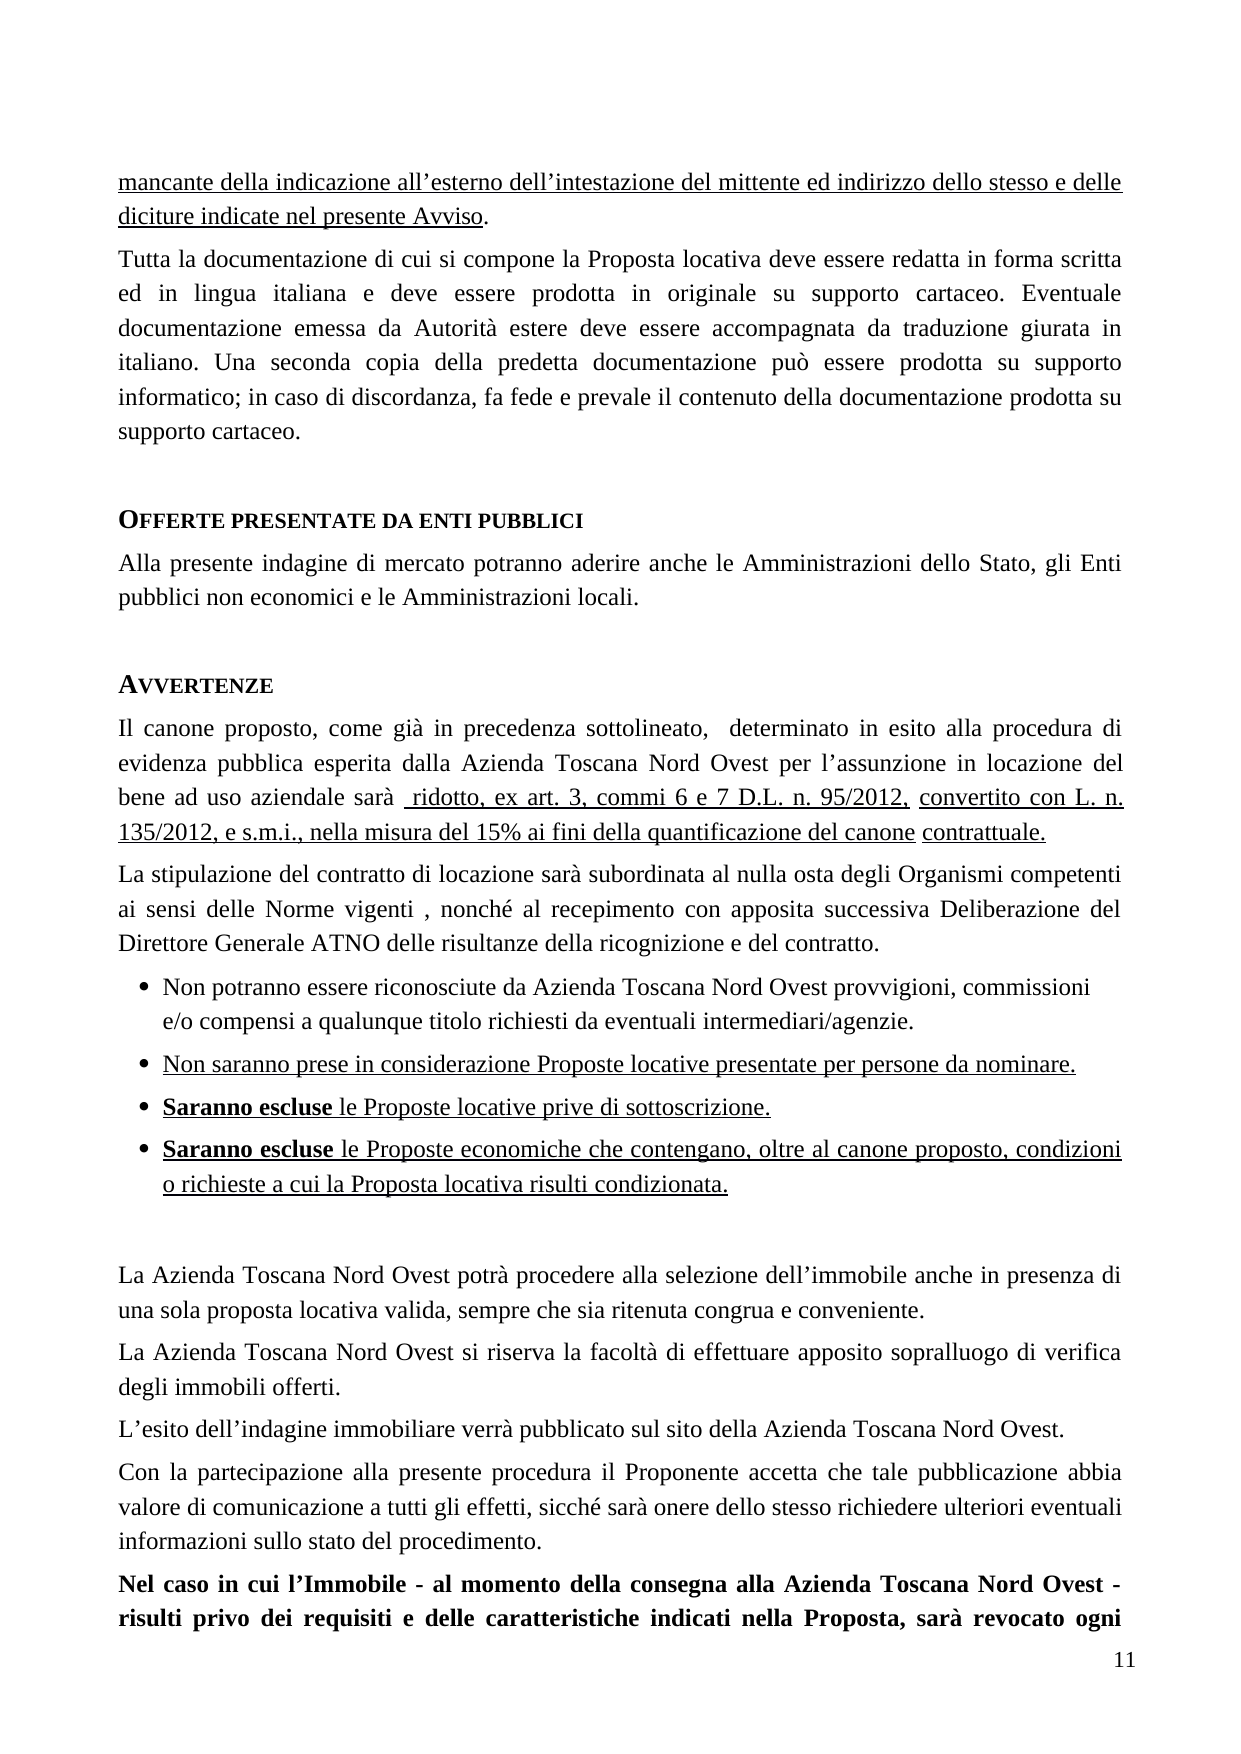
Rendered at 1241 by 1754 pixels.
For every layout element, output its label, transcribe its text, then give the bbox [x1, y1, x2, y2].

list Saranno escluse le Proposte economiche che contengano, oltre al canone proposto, condizioni o richieste a cui la Proposta locativa risulti condizionata. [139, 1134, 1123, 1198]
text Il canone proposto, come già in precedenza sottolineato, determinato in esito alla procedura di evidenza pubblica esperita dalla Azienda Toscana Nord Ovest per l’assunzione in locazione del bene ad uso aziendale sarà ridotto, ex art. 3, commi 6 e 7 D.L. n. 95/2012, convertito con L. n. 135/2012, e s.m.i., nella misura del 15% ai fini della quantificazione del canone contrattuale. [118, 713, 1124, 846]
text diciture indicate nel presente Avviso. [118, 193, 1123, 230]
text AVVERTENZE [118, 668, 1136, 699]
text La Azienda Toscana Nord Ovest potrà procedere alla selezione dell’immobile anche in presenza di una sola proposta locativa valida, sempre che sia ritenuta congrua e conveniente. [118, 1260, 1123, 1323]
text mancante della indicazione all’esterno dell’intestazione del mittente ed indirizzo dello stesso e delle [118, 167, 1123, 192]
list Non potranno essere riconosciute da Azienda Toscana Nord Ovest provvigioni, commissioni e/o compensi a qualunque titolo richiesti da eventuali intermediari/agenzie. [139, 972, 1123, 1035]
text L’esito dell’indagine immobiliare verrà pubblicato sul sito della Azienda Toscana Nord Ovest. [118, 1414, 1136, 1443]
text Nel caso in cui l’Immobile - al momento della consegna alla Azienda Toscana Nord Ovest - risulti privo dei requisiti e delle caratteristiche indicati nella Proposta, sarà revocato ogni [118, 1569, 1123, 1632]
text Tutta la documentazione di cui si compone la Proposta locativa deve essere redatta in forma scritta ed in lingua italiana e deve essere prodotta in originale su supporto cartaceo. Eventuale documentazione emessa da Autorità estere deve essere accompagnata da traduzione giurata in italiano. Una seconda copia della predetta documentazione può essere prodotta su supporto informatico; in caso di discordanza, fa fede e prevale il contenuto della documentazione prodotta su supporto cartaceo. [118, 244, 1123, 445]
text Alla presente indagine di mercato potranno aderire anche le Amministrazioni dello Stato, gli Enti pubblici non economici e le Amministrazioni locali. [118, 548, 1123, 611]
text La Azienda Toscana Nord Ovest si riserva la facoltà di effettuare apposito sopralluogo di verifica degli immobili offerti. [118, 1337, 1122, 1401]
text OFFERTE PRESENTATE DA ENTI PUBBLICI [118, 503, 1136, 534]
text La stipulazione del contratto di locazione sarà subordinata al nulla osta degli Organismi competenti ai sensi delle Norme vigenti , nonché al recepimento con apposita successiva Deliberazione del Direttore Generale ATNO delle risultanze della ricognizione e del contratto. [118, 859, 1123, 957]
list Non saranno prese in considerazione Proposte locative presentate per persone da nominare. [139, 1049, 1136, 1078]
list Saranno escluse le Proposte locative prive di sottoscrizione. [139, 1092, 1136, 1120]
text Con la partecipazione alla presente procedura il Proponente accetta che tale pubblicazione abbia valore di comunicazione a tutti gli effetti, sicché sarà onere dello stesso richiedere ulteriori eventuali informazioni sullo stato del procedimento. [118, 1457, 1123, 1555]
